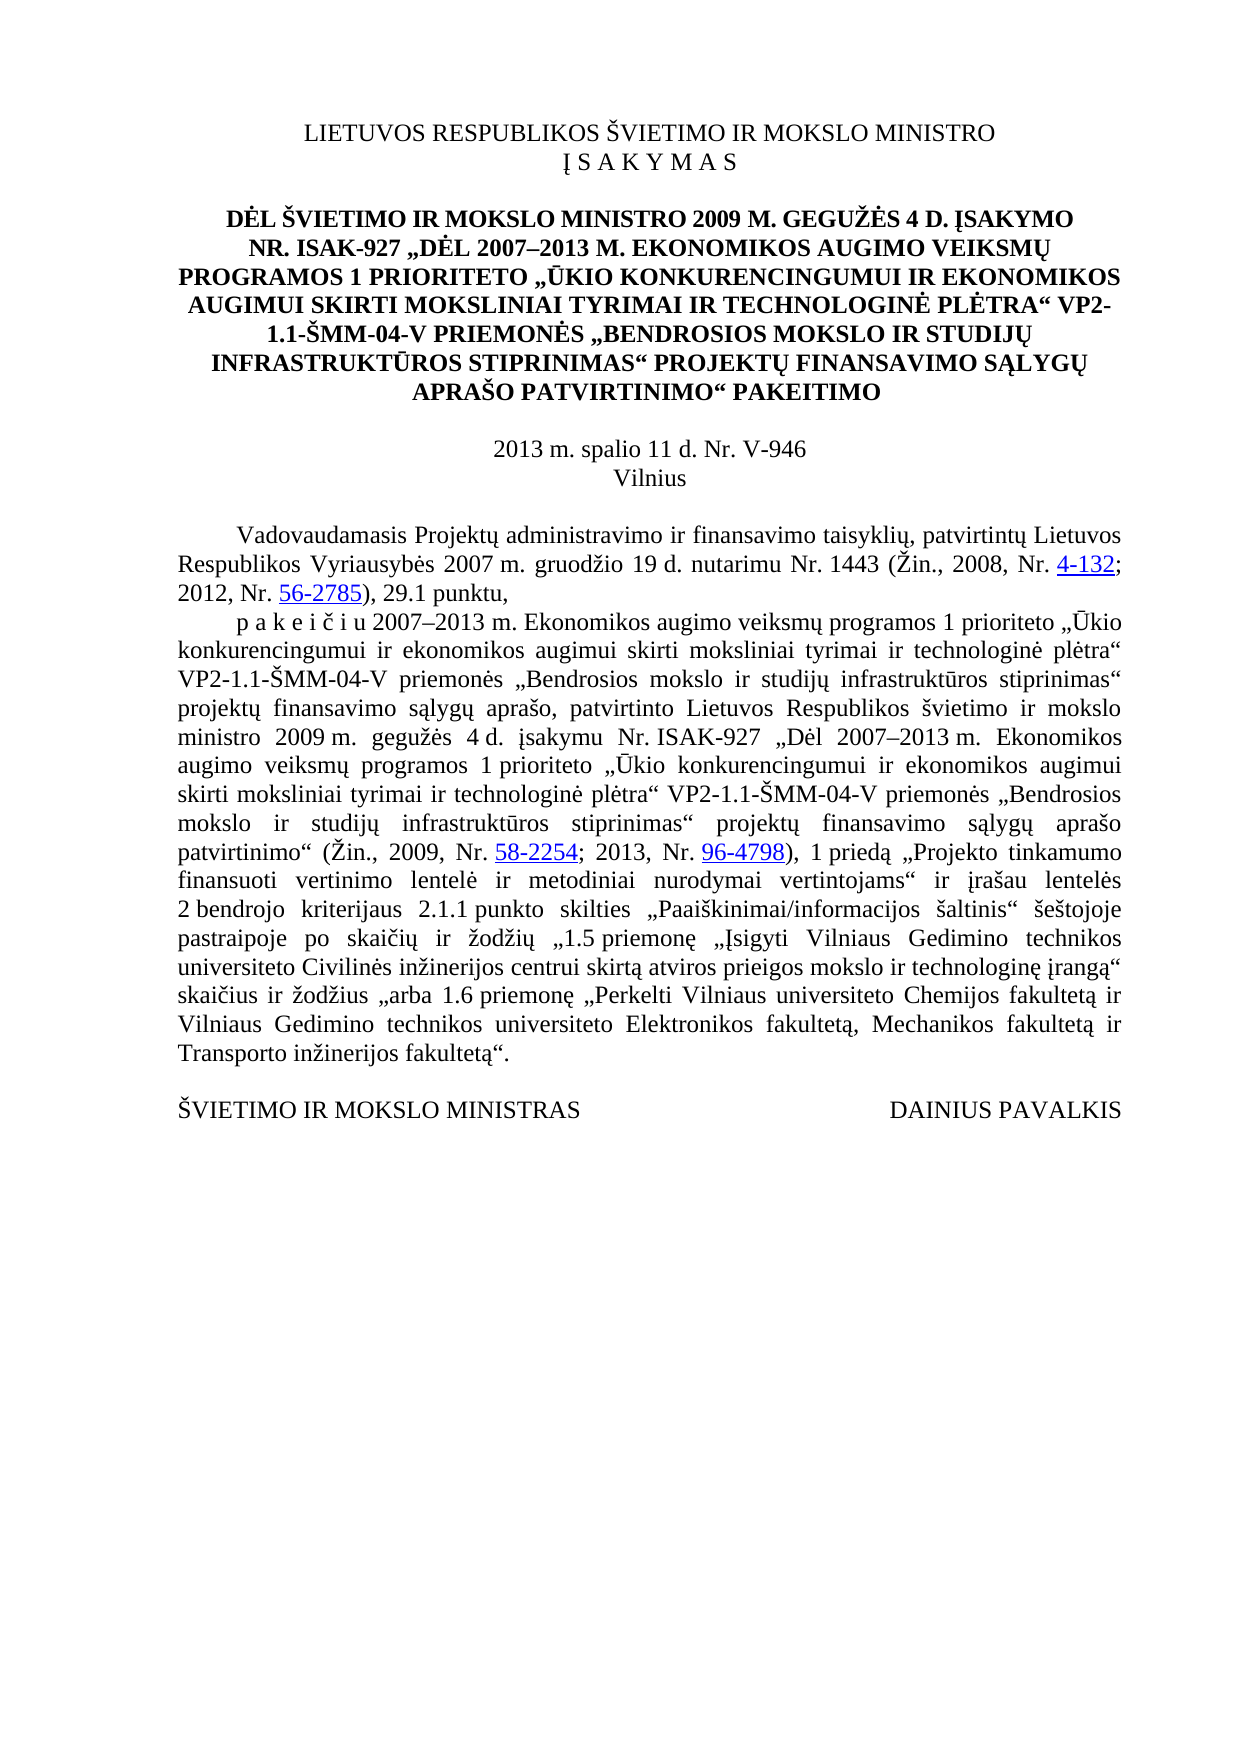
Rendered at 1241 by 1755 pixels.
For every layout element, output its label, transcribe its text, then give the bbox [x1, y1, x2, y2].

text LIETUVOS RESPUBLIKOS ŠVIETIMO IR MOKSLO MINISTRO [177, 118, 1122, 147]
text DĖL ŠVIETIMO IR MOKSLO MINISTRO 2009 M. GEGUŽĖS 4 D. ĮSAKYMO Nr. ISAK-927 „DĖL 2007–2013 M. EKONOMIKOS AUGIMO VEIKSMŲ PROGRAMOS 1 PRIORITETO „ŪKIO KONKURENCINGUMUI IR EKONOMIKOS AUGIMUI SKIRTI MOKSLINIAI TYRIMAI IR TECHNOLOGINĖ PLĖTRA“ VP2-1.1-ŠMM-04-V PRIEMONĖS „BENDROSIOS MOKSLO IR STUDIJŲ INFRASTRUKTŪROS STIPRINIMAS“ PROJEKTŲ FINANSAVIMO SĄLYGŲ APRAŠO PATVIRTINIMO“ PAKEITIMO [177, 204, 1122, 406]
text Vilnius [177, 463, 1122, 492]
text p a k e i č i u 2007–2013 m. Ekonomikos augimo veiksmų programos 1 prioriteto „Ūkio konkurencingumui ir ekonomikos augimui skirti moksliniai tyrimai ir technologinė plėtra“ VP2-1.1-ŠMM-04-V priemonės „Bendrosios mokslo ir studijų infrastruktūros stiprinimas“ projektų finansavimo sąlygų aprašo, patvirtinto Lietuvos Respublikos švietimo ir mokslo ministro 2009 m. gegužės 4 d. įsakymu Nr. ISAK-927 „Dėl 2007–2013 m. Ekonomikos augimo veiksmų programos 1 prioriteto „Ūkio konkurencingumui ir ekonomikos augimui skirti moksliniai tyrimai ir technologinė plėtra“ VP2-1.1-ŠMM-04-V priemonės „Bendrosios mokslo ir studijų infrastruktūros stiprinimas“ projektų finansavimo sąlygų aprašo patvirtinimo“ (Žin., 2009, Nr. 58-2254; 2013, Nr. 96-4798), 1 priedą „Projekto tinkamumo finansuoti vertinimo lentelė ir metodiniai nurodymai vertintojams“ ir įrašau lentelės 2 bendrojo kriterijaus 2.1.1 punkto skilties „Paaiškinimai/informacijos šaltinis“ šeštojoje pastraipoje po skaičių ir žodžių „1.5 priemonę „Įsigyti Vilniaus Gedimino technikos universiteto Civilinės inžinerijos centrui skirtą atviros prieigos mokslo ir technologinę įrangą“ skaičius ir žodžius „arba 1.6 priemonę „Perkelti Vilniaus universiteto Chemijos fakultetą ir Vilniaus Gedimino technikos universiteto Elektronikos fakultetą, Mechanikos fakultetą ir Transporto inžinerijos fakultetą“. [177, 607, 1122, 1067]
text Vadovaudamasis Projektų administravimo ir finansavimo taisyklių, patvirtintų Lietuvos Respublikos Vyriausybės 2007 m. gruodžio 19 d. nutarimu Nr. 1443 (Žin., 2008, Nr. 4-132; 2012, Nr. 56-2785), 29.1 punktu, [177, 521, 1122, 607]
text Švietimo ir mokslo ministras Dainius Pavalkis [177, 1096, 1122, 1124]
text Į S A K Y M A S [177, 147, 1122, 176]
text 2013 m. spalio 11 d. Nr. V-946 [177, 434, 1122, 463]
